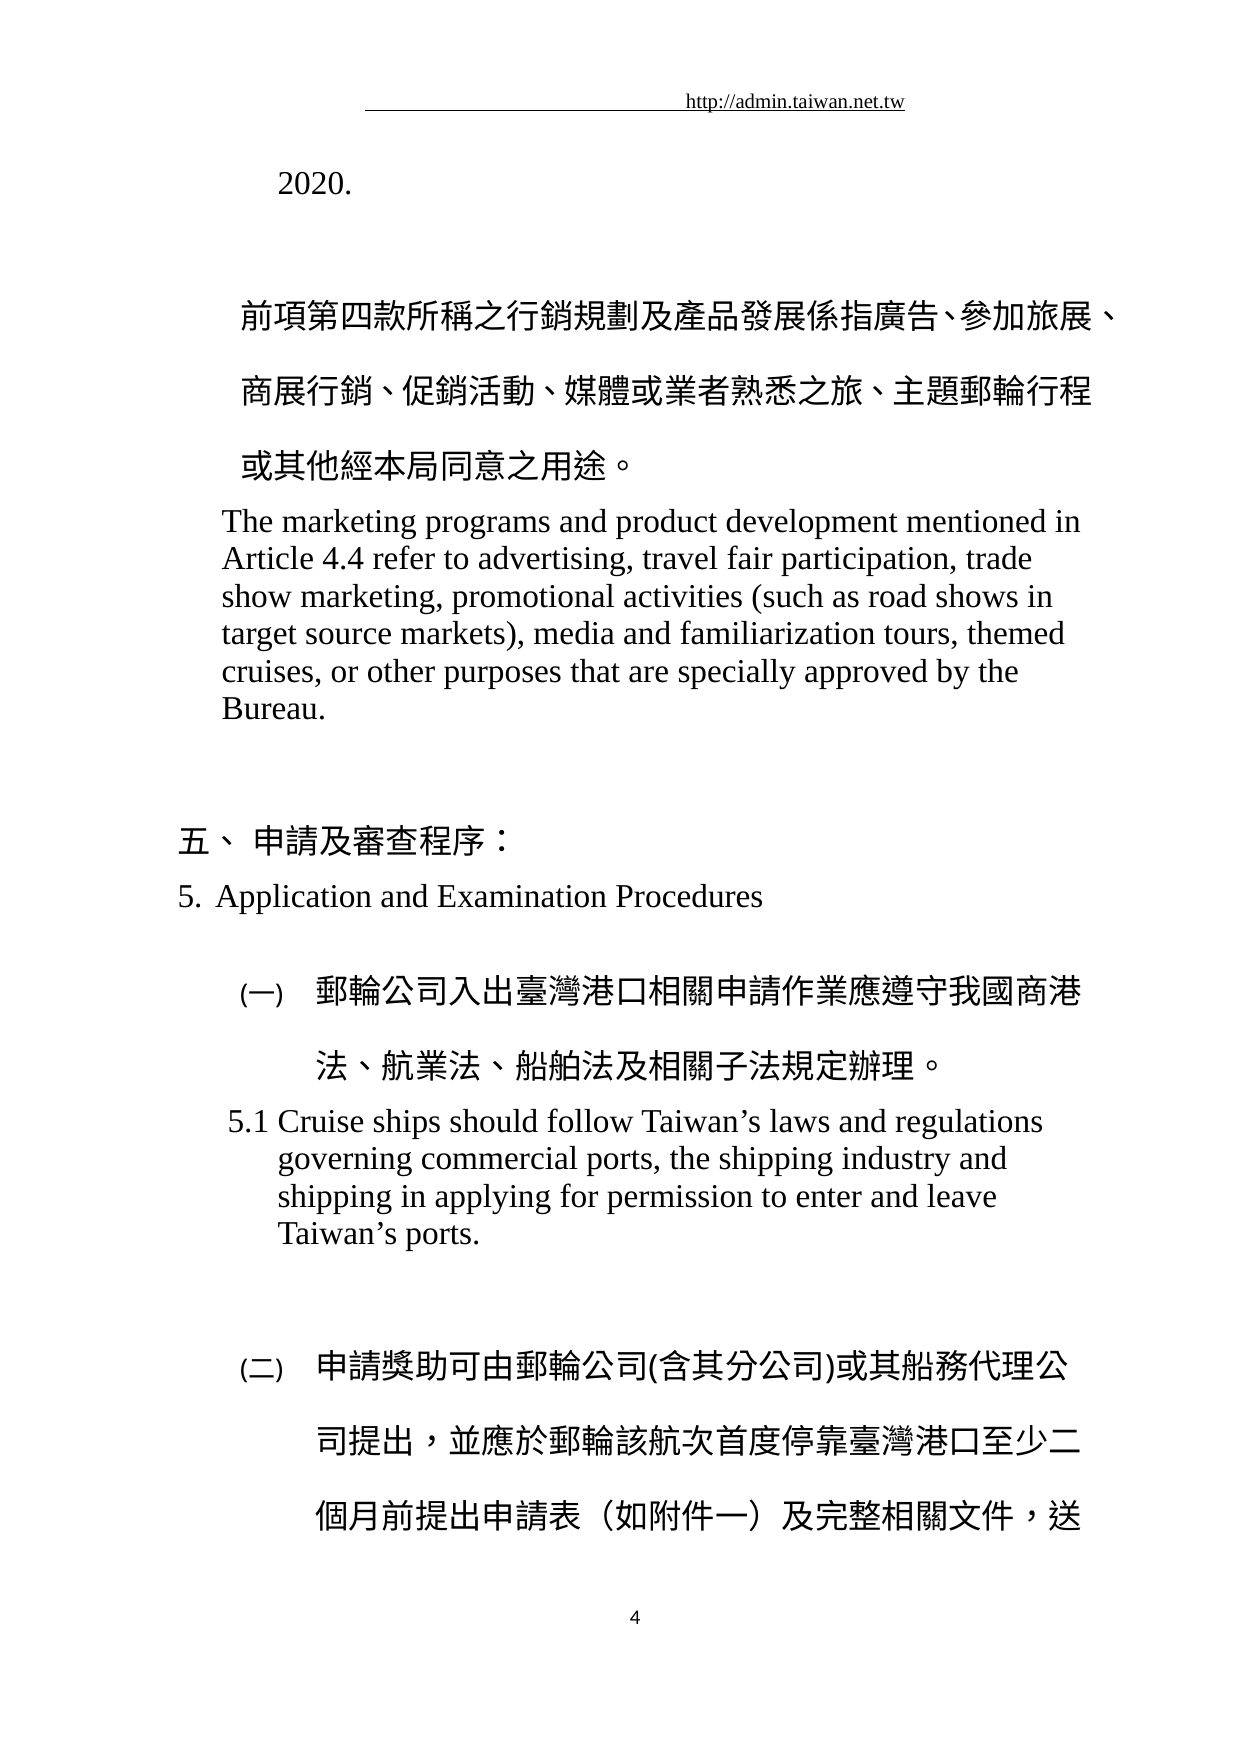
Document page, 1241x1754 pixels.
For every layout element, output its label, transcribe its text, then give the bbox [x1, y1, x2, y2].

list 申請及審查程序： [177, 802, 1092, 877]
list 申請獎助可由郵輪公司(含其分公司)或其船務代理公司提出，並應於郵輪該航次首度停靠臺灣港口至少二個月前提出申請表（如附件一）及完整相關文件，送 [240, 1327, 1092, 1552]
list 2020. [227, 164, 1092, 202]
list 郵輪公司入出臺灣港口相關申請作業應遵守我國商港法、航業法、船舶法及相關子法規定辦理。 [240, 952, 1092, 1102]
list Cruise ships should follow Taiwan’s laws and regulations governing commercial ports, the shipping industry and shipping in applying for permission to enter and leave Taiwan’s ports. [227, 1102, 1092, 1252]
text 前項第四款所稱之行銷規劃及產品發展係指廣告、參加旅展、商展行銷、促銷活動、媒體或業者熟悉之旅、主題郵輪行程或其他經本局同意之用途。 [240, 277, 1092, 502]
text The marketing programs and product development mentioned in Article 4.4 refer to advertising, travel fair participation, trade show marketing, promotional activities (such as road shows in target source markets), media and familiarization tours, themed cruises, or other purposes that are specially approved by the Bureau. [221, 502, 1092, 727]
list Application and Examination Procedures [177, 877, 1092, 914]
